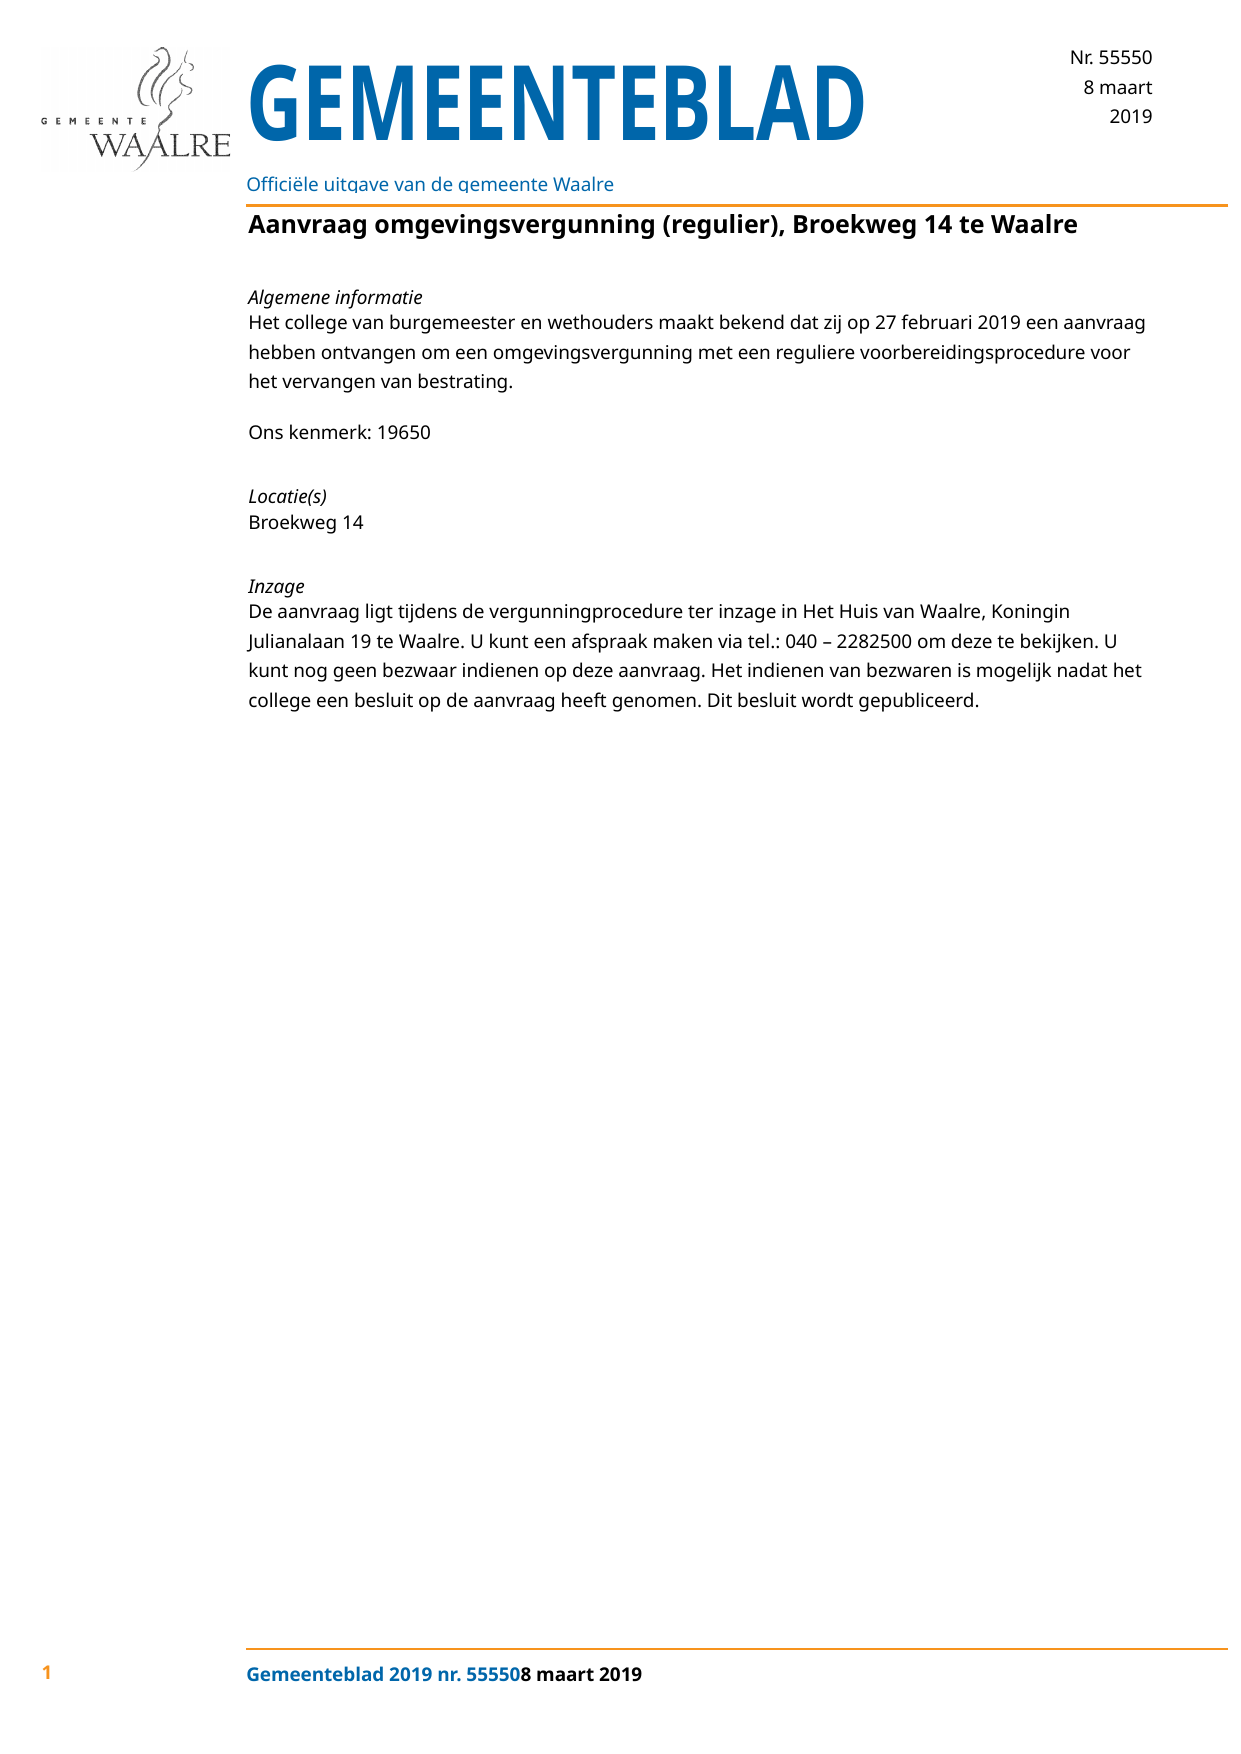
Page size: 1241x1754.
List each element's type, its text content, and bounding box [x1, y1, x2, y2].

text Ons kenmerk: 19650 [248, 419, 1152, 445]
text Algemene informatie [248, 284, 1152, 309]
text Locatie(s) [248, 483, 1152, 509]
text Broekweg 14 [248, 509, 1152, 534]
text Het college van burgemeester en wethouders maakt bekend dat zij op 27 februari 2019 een aanvraag hebben ontvangen om een omgevingsvergunning met een reguliere voorbereidingsprocedure voor het vervangen van bestrating. [248, 309, 1152, 394]
text Aanvraag omgevingsvergunning (regulier), Broekweg 14 te Waalre [248, 207, 1152, 241]
picture [41, 47, 231, 172]
text De aanvraag ligt tijdens de vergunningprocedure ter inzage in Het Huis van Waalre, Koningin Julianalaan 19 te Waalre. U kunt een afspraak maken via tel.: 040 – 2282500 om deze te bekijken. U kunt nog geen bezwaar indienen op deze aanvraag. Het indienen van bezwaren is mogelijk nadat het college een besluit op de aanvraag heeft genomen. Dit besluit wordt gepubliceerd. [248, 598, 1152, 713]
text Inzage [248, 573, 1152, 598]
